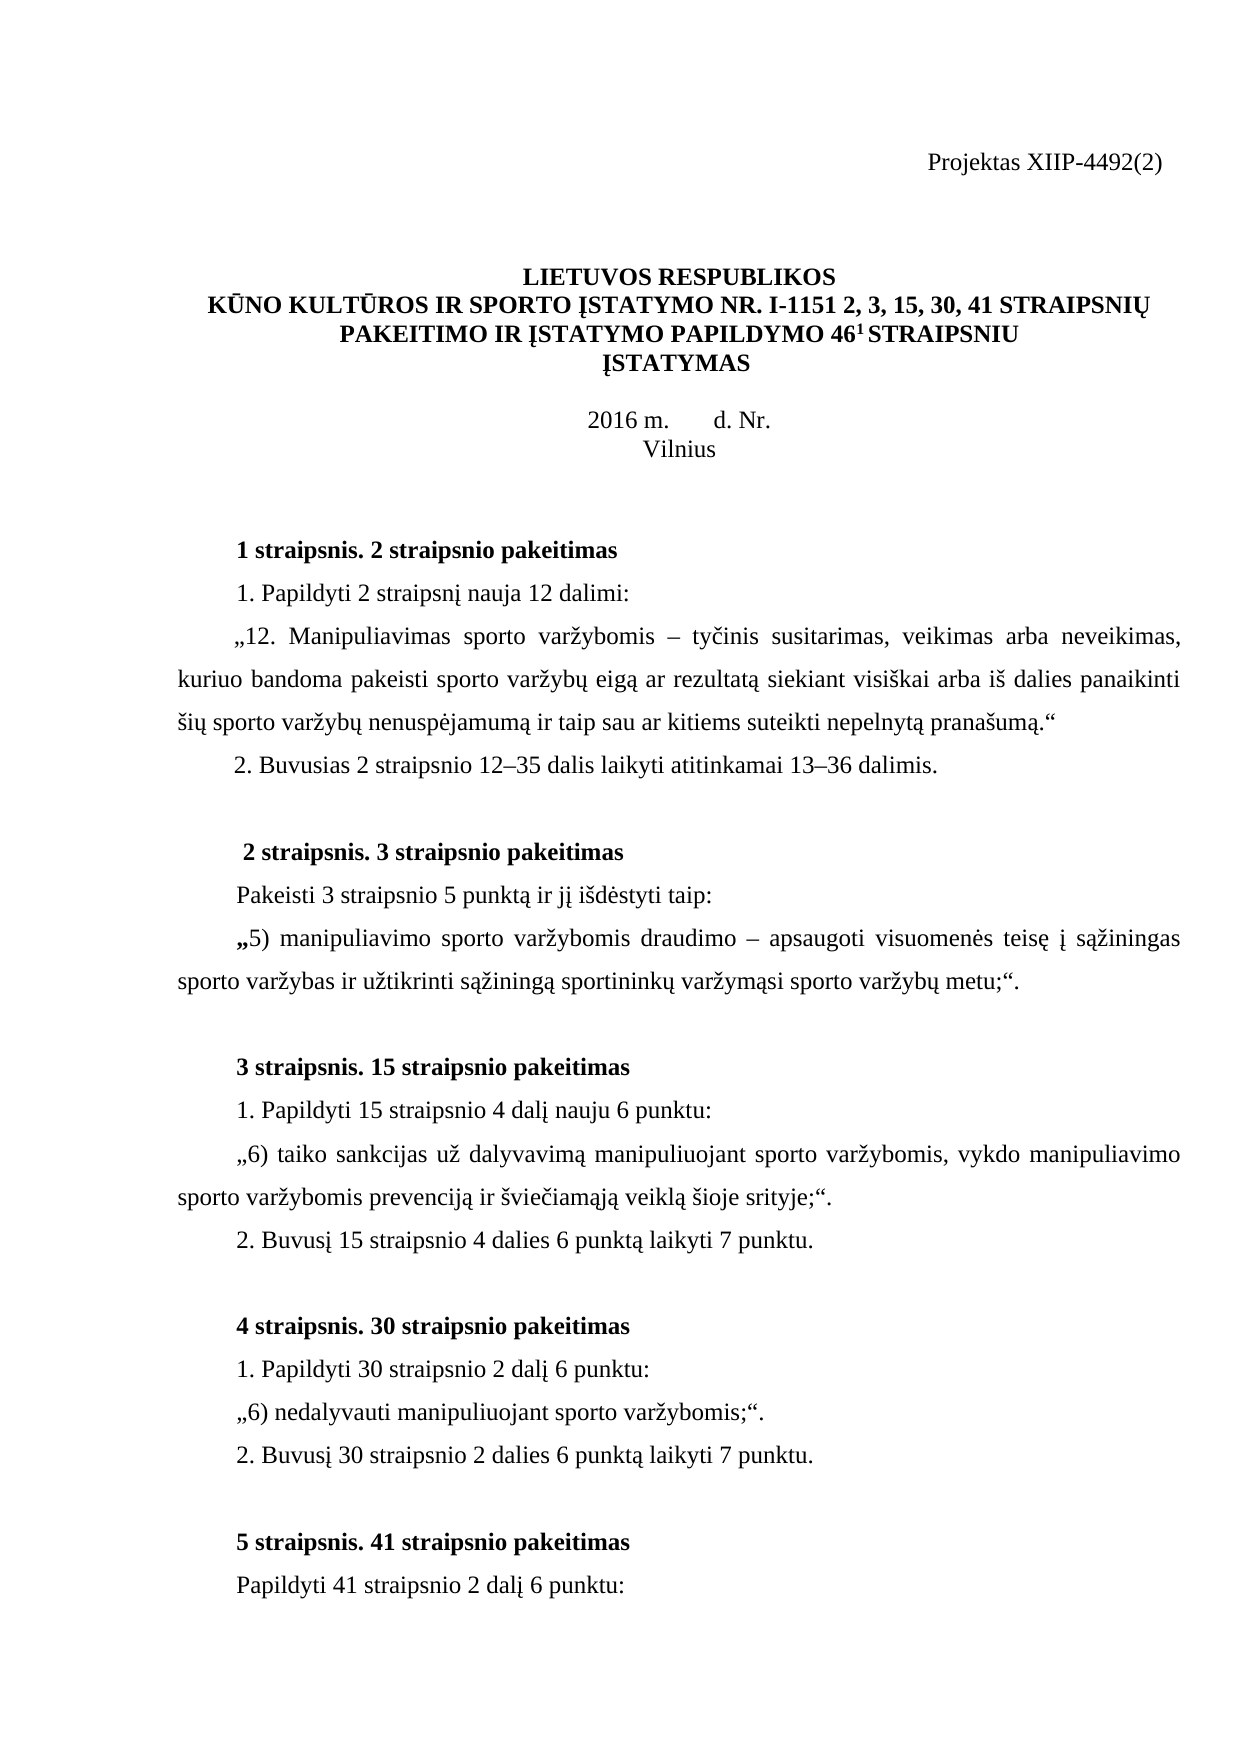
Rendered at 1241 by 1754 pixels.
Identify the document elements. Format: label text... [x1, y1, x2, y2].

text Projektas XIIP-4492(2) [927, 147, 1181, 176]
text 1. Papildyti 30 straipsnio 2 dalį 6 punktu: [177, 1354, 1181, 1383]
text 5 straipsnis. 41 straipsnio pakeitimas [177, 1527, 1181, 1556]
text 2 straipsnis. 3 straipsnio pakeitimas [177, 837, 1181, 866]
text 2016 m. d. Nr. [177, 406, 1181, 434]
text 2. Buvusias 2 straipsnio 12–35 dalis laikyti atitinkamai 13–36 dalimis. [177, 751, 1181, 779]
text „6) taiko sankcijas už dalyvavimą manipuliuojant sporto varžybomis, vykdo manipuliavimo sporto varžybomis prevenciją ir šviečiamąją veiklą šioje srityje;“. [177, 1139, 1181, 1211]
text KŪNO KULTŪROS IR SPORTO ĮSTATYMO NR. I-1151 2, 3, 15, 30, 41 STRAIPSNIŲ PAKEITIMO IR ĮSTATYMO PAPILDYMO 461 STRAIPSNIU [177, 291, 1181, 348]
text Pakeisti 3 straipsnio 5 punktą ir jį išdėstyti taip: [177, 880, 1181, 909]
text ĮSTATYMAS [177, 348, 1181, 377]
text 2. Buvusį 30 straipsnio 2 dalies 6 punktą laikyti 7 punktu. [177, 1441, 1181, 1469]
text „6) nedalyvauti manipuliuojant sporto varžybomis;“. [177, 1397, 1181, 1426]
text 2. Buvusį 15 straipsnio 4 dalies 6 punktą laikyti 7 punktu. [177, 1225, 1181, 1254]
text 1 straipsnis. 2 straipsnio pakeitimas [177, 535, 1181, 564]
text Vilnius [177, 434, 1181, 463]
text „12. Manipuliavimas sporto varžybomis – tyčinis susitarimas, veikimas arba neveikimas, kuriuo bandoma pakeisti sporto varžybų eigą ar rezultatą siekiant visiškai arba iš dalies panaikinti šių sporto varžybų nenuspėjamumą ir taip sau ar kitiems suteikti nepelnytą pranašumą.“ [177, 621, 1181, 736]
text „5) manipuliavimo sporto varžybomis draudimo – apsaugoti visuomenės teisę į sąžiningas sporto varžybas ir užtikrinti sąžiningą sportininkų varžymąsi sporto varžybų metu;“. [177, 923, 1181, 995]
text 1. Papildyti 2 straipsnį nauja 12 dalimi: [177, 578, 1181, 607]
text LIETUVOS RESPUBLIKOS [177, 262, 1181, 291]
text 4 straipsnis. 30 straipsnio pakeitimas [177, 1311, 1181, 1340]
text Papildyti 41 straipsnio 2 dalį 6 punktu: [177, 1570, 1181, 1599]
text 1. Papildyti 15 straipsnio 4 dalį nauju 6 punktu: [177, 1096, 1181, 1124]
text 3 straipsnis. 15 straipsnio pakeitimas [177, 1052, 1181, 1081]
